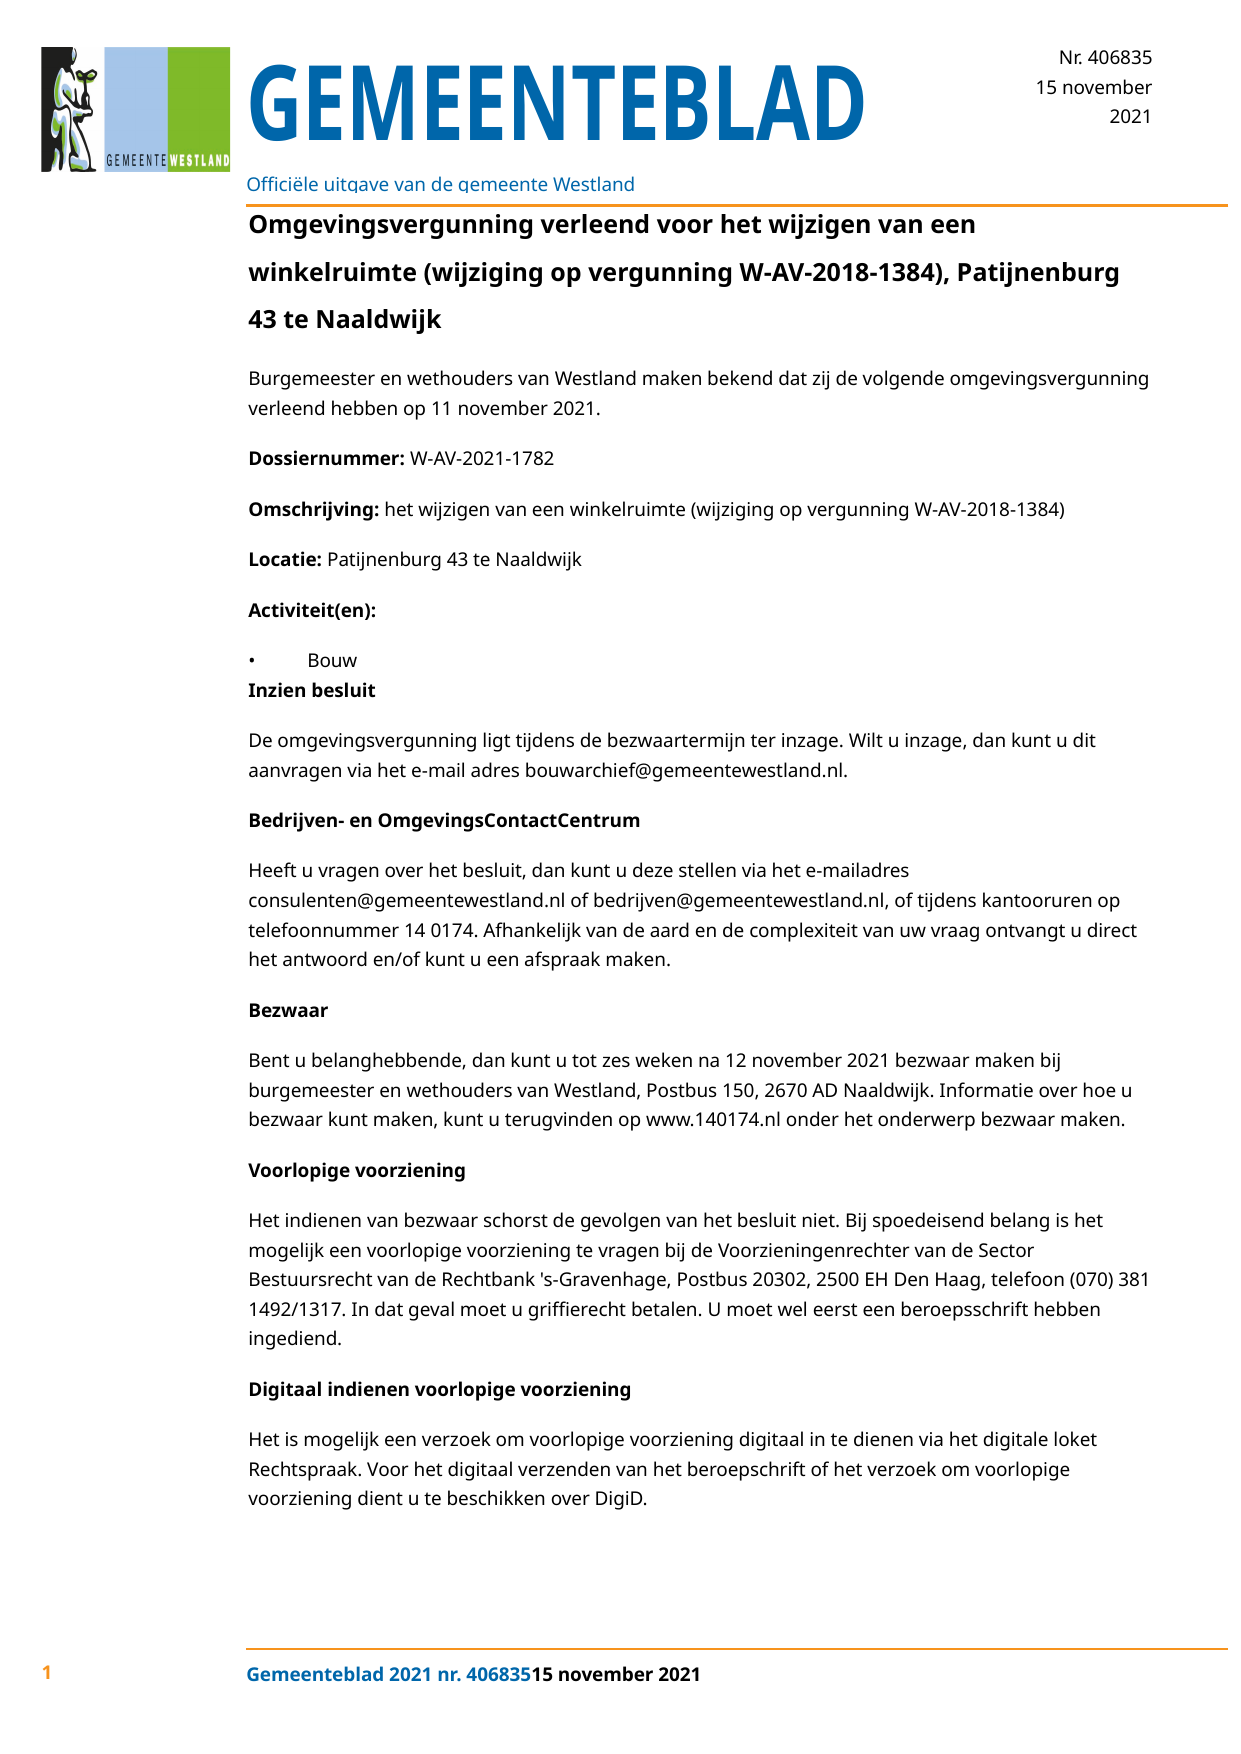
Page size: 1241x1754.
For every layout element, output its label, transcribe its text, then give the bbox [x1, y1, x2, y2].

picture [41, 47, 231, 172]
text Bedrijven- en OmgevingsContactCentrum [248, 807, 1152, 833]
text Heeft u vragen over het besluit, dan kunt u deze stellen via het e-mailadres consulenten@gemeentewestland.nl of bedrijven@gemeentewestland.nl, of tijdens kantooruren op telefoonnummer 14 0174. Afhankelijk van de aard en de complexiteit van uw vraag ontvangt u direct het antwoord en/of kunt u een afspraak maken. [248, 858, 1152, 972]
list Bouw [248, 647, 1152, 673]
text Omschrijving: het wijzigen van een winkelruimte (wijziging op vergunning W-AV-2018-1384) [248, 496, 1152, 522]
text Activiteit(en): [248, 597, 1152, 622]
text Het is mogelijk een verzoek om voorlopige voorziening digitaal in te dienen via het digitale loket Rechtspraak. Voor het digitaal verzenden van het beroepschrift of het verzoek om voorlopige voorziening dient u te beschikken over DigiD. [248, 1426, 1152, 1511]
text Voorlopige voorziening [248, 1157, 1152, 1182]
text Bent u belanghebbende, dan kunt u tot zes weken na 12 november 2021 bezwaar maken bij burgemeester en wethouders van Westland, Postbus 150, 2670 AD Naaldwijk. Informatie over hoe u bezwaar kunt maken, kunt u terugvinden op www.140174.nl onder het onderwerp bezwaar maken. [248, 1047, 1152, 1132]
text De omgevingsvergunning ligt tijdens de bezwaartermijn ter inzage. Wilt u inzage, dan kunt u dit aanvragen via het e-mail adres bouwarchief@gemeentewestland.nl. [248, 727, 1152, 782]
text Omgevingsvergunning verleend voor het wijzigen van een winkelruimte (wijziging op vergunning W-AV-2018-1384), Patijnenburg 43 te Naaldwijk [248, 207, 1152, 336]
text Burgemeester en wethouders van Westland maken bekend dat zij de volgende omgevingsvergunning verleend hebben op 11 november 2021. [248, 366, 1152, 421]
text Dossiernummer: W-AV-2021-1782 [248, 446, 1152, 471]
text Inzien besluit [248, 677, 1152, 702]
text Bezwaar [248, 997, 1152, 1022]
text Het indienen van bezwaar schorst de gevolgen van het besluit niet. Bij spoedeisend belang is het mogelijk een voorlopige voorziening te vragen bij de Voorzieningenrechter van de Sector Bestuursrecht van de Rechtbank 's-Gravenhage, Postbus 20302, 2500 EH Den Haag, telefoon (070) 381 1492/1317. In dat geval moet u griffierecht betalen. U moet wel eerst een beroepsschrift hebben ingediend. [248, 1207, 1152, 1351]
text Locatie: Patijnenburg 43 te Naaldwijk [248, 546, 1152, 572]
text Digitaal indienen voorlopige voorziening [248, 1376, 1152, 1402]
